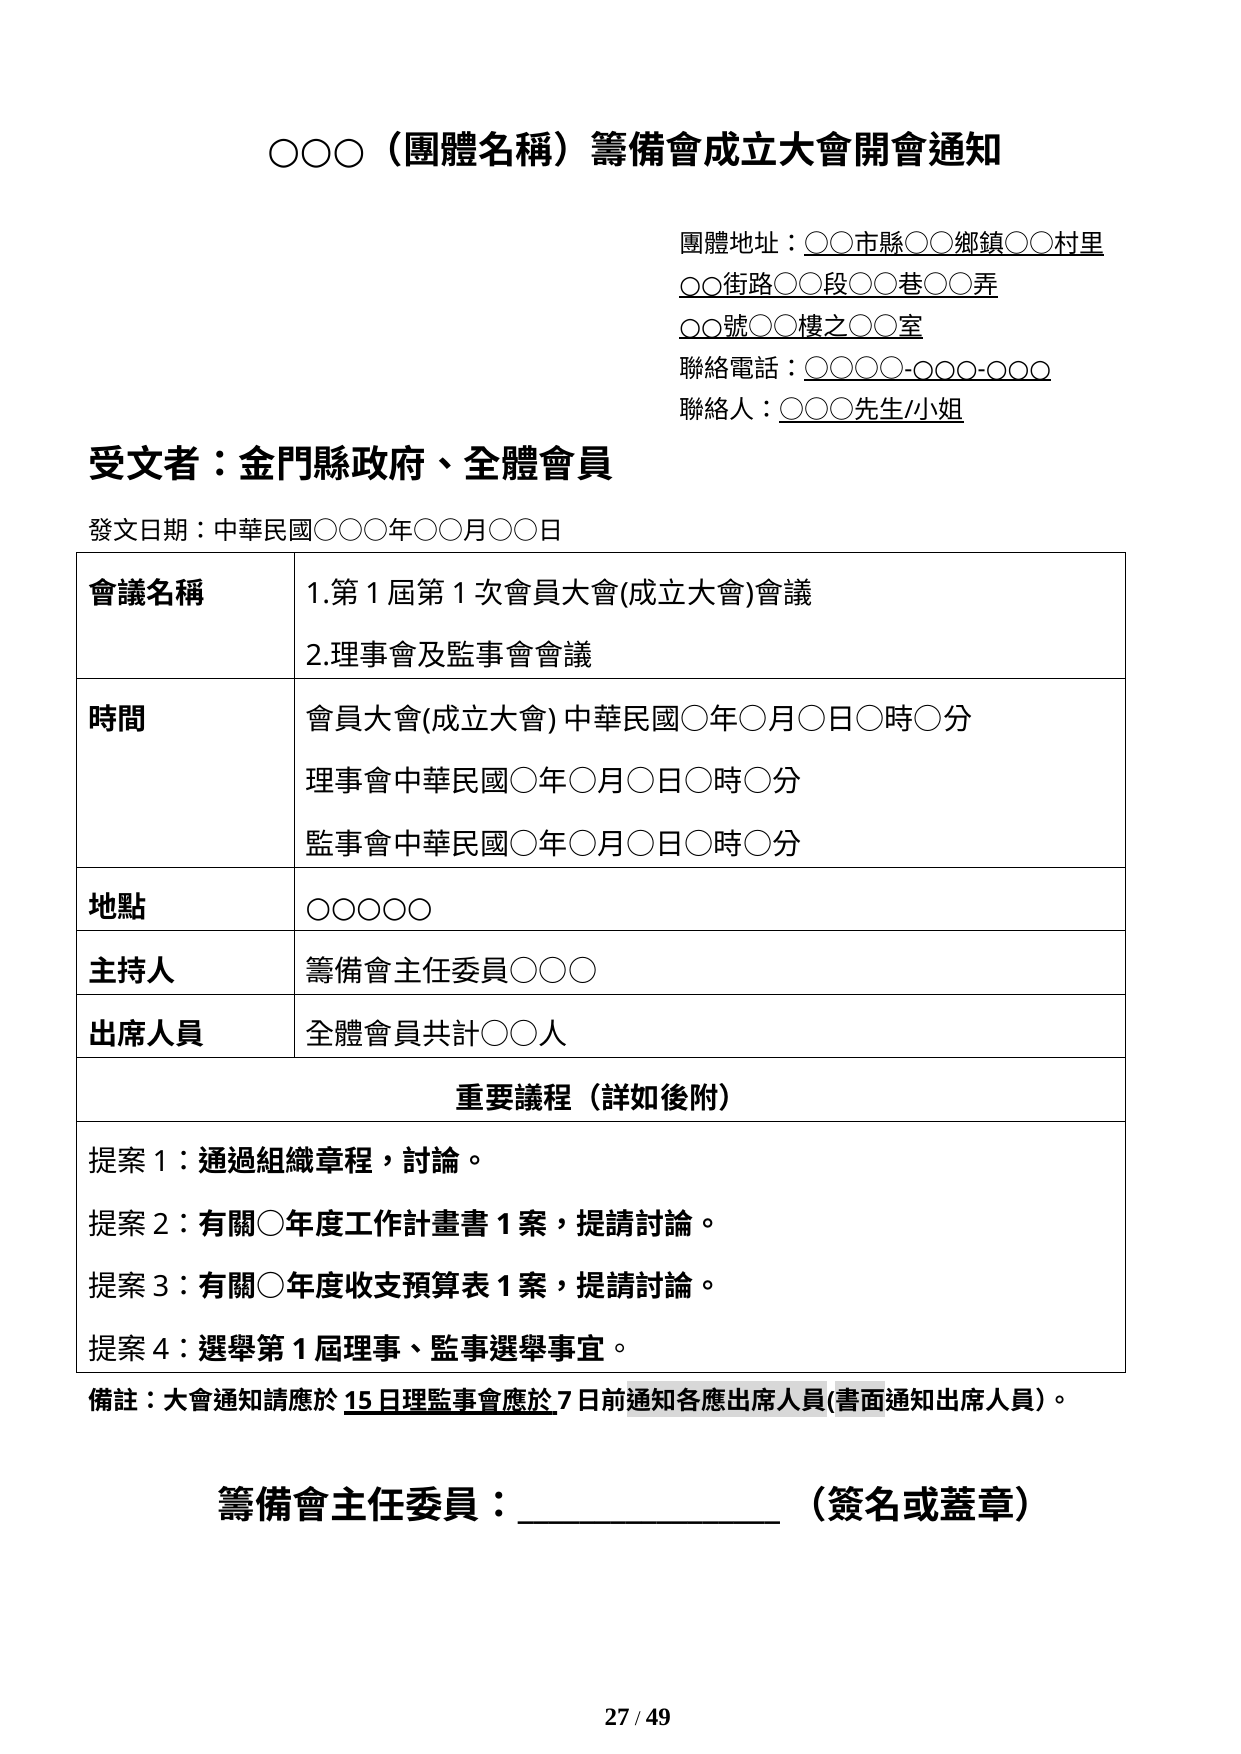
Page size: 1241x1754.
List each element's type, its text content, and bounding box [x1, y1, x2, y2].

text 聯絡人：○○○先生/小姐 [89, 385, 1181, 427]
text 受文者：金門縣政府、全體會員 [89, 427, 1181, 489]
table_cell 主持人 [77, 931, 294, 994]
text 發文日期：中華民國○○○年○○月○○日 [89, 489, 1181, 552]
text ○○號○○樓之○○室 [89, 302, 1181, 344]
text 籌備會主任委員：_________________ （簽名或蓋章） [89, 1464, 1181, 1539]
text 團體地址：○○市縣○○鄉鎮○○村里 [89, 219, 1181, 260]
table_cell 會員大會(成立大會) 中華民國○年○月○日○時○分 理事會中華民國○年○月○日○時○分 監事會中華民國○年○月○日○時○分 [295, 679, 1125, 867]
table_cell ○○○○○ [295, 868, 1125, 930]
table_cell 籌備會主任委員○○○ [295, 931, 1125, 994]
text ○○○（團體名稱）籌備會成立大會開會通知 [89, 127, 1181, 173]
table_header 1.第1屆第1次會員大會(成立大會)會議 2.理事會及監事會會議 [295, 553, 1125, 678]
table_cell 重要議程（詳如後附） [77, 1058, 1125, 1121]
text 備註：大會通知請應於15日理監事會應於7日前通知各應出席人員(書面通知出席人員）。 [89, 1373, 1181, 1419]
table_cell 地點 [77, 868, 294, 930]
table_cell 時間 [77, 679, 294, 867]
table_cell 全體會員共計○○人 [295, 995, 1125, 1057]
table_cell 提案1：通過組織章程，討論。 提案2：有關○年度工作計畫書1案，提請討論。 提案3：有關○年度收支預算表1案，提請討論。 提案4：選舉第1屆理事、監事選舉事宜。 [77, 1122, 1125, 1372]
text ○○街路○○段○○巷○○弄 [89, 260, 1181, 302]
text 聯絡電話：○○○○-○○○-○○○ [89, 344, 1181, 385]
table_cell 出席人員 [77, 995, 294, 1057]
table_header 會議名稱 [77, 553, 294, 678]
